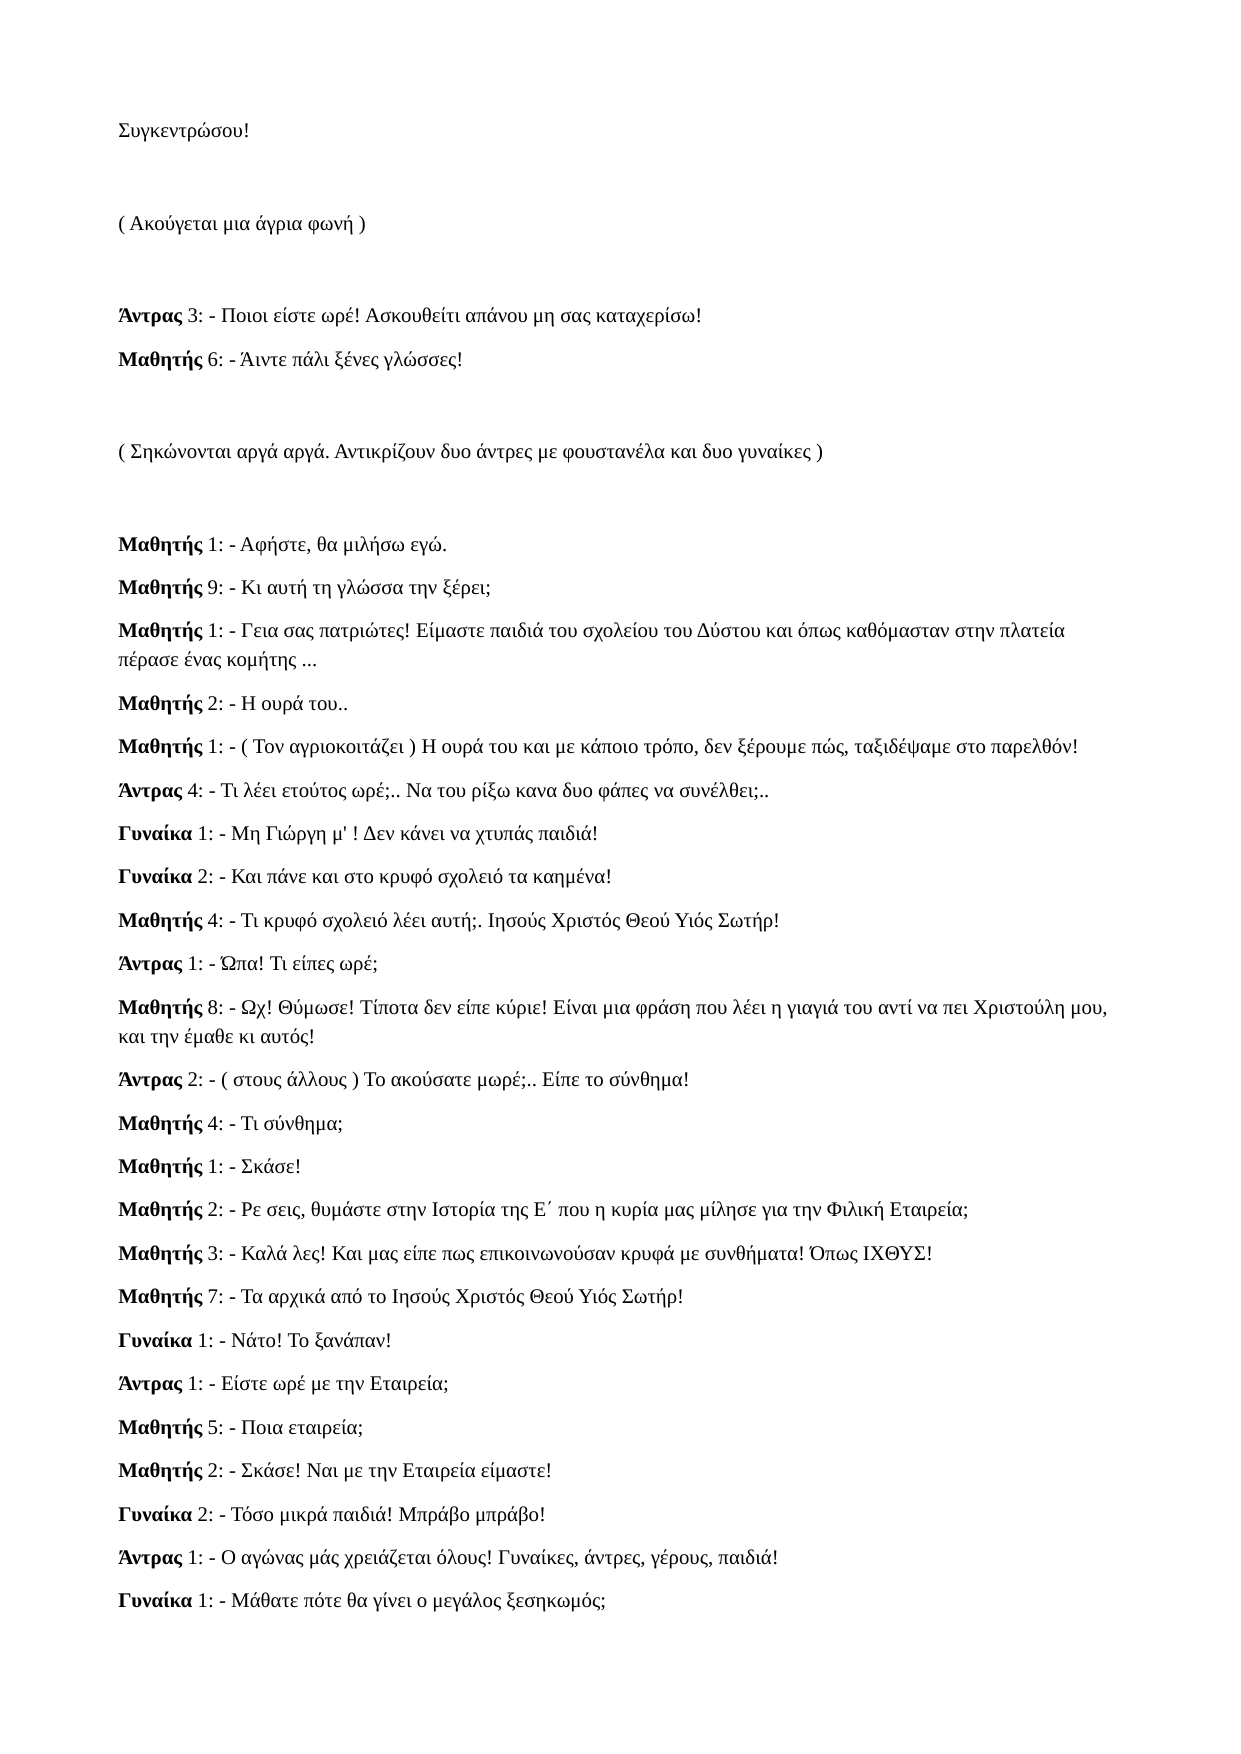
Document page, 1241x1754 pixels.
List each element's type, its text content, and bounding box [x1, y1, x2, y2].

text Μαθητής 4: - Τι σύνθημα; [118, 1111, 1122, 1134]
text Μαθητής 8: - Ωχ! Θύμωσε! Τίποτα δεν είπε κύριε! Είναι μια φράση που λέει η γιαγιά του αντί να πει Χριστούλη μου, και την έμαθε κι αυτός! [118, 995, 1122, 1048]
text Μαθητής 1: - Αφήστε, θα μιλήσω εγώ. [118, 532, 1122, 556]
text Γυναίκα 1: - Νάτο! Το ξανάπαν! [118, 1328, 1122, 1352]
text Άντρας 2: - ( στους άλλους ) Το ακούσατε μωρέ;.. Είπε το σύνθημα! [118, 1067, 1122, 1091]
text Μαθητής 6: - Άιντε πάλι ξένες γλώσσες! [118, 347, 1122, 371]
text Άντρας 1: - Ώπα! Τι είπες ωρέ; [118, 951, 1122, 975]
text Γυναίκα 1: - Μη Γιώργη μ' ! Δεν κάνει να χτυπάς παιδιά! [118, 821, 1122, 845]
text ( Σηκώνονται αργά αργά. Αντικρίζουν δυο άντρες με φουστανέλα και δυο γυναίκες ) [118, 439, 1122, 463]
text Μαθητής 4: - Τι κρυφό σχολειό λέει αυτή;. Ιησούς Χριστός Θεού Υιός Σωτήρ! [118, 908, 1122, 932]
text Γυναίκα 1: - Μάθατε πότε θα γίνει ο μεγάλος ξεσηκωμός; [118, 1588, 1122, 1612]
text Μαθητής 2: - Ρε σεις, θυμάστε στην Ιστορία της Ε΄ που η κυρία μας μίλησε για την Φιλική Εταιρεία; [118, 1197, 1122, 1221]
text Γυναίκα 2: - Τόσο μικρά παιδιά! Μπράβο μπράβο! [118, 1501, 1122, 1526]
text Μαθητής 1: - ( Τον αγριοκοιτάζει ) Η ουρά του και με κάποιο τρόπο, δεν ξέρουμε πώς, ταξιδέψαμε στο παρελθόν! [118, 734, 1122, 758]
text Μαθητής 2: - Η ουρά του.. [118, 691, 1122, 715]
text Μαθητής 1: - Γεια σας πατριώτες! Είμαστε παιδιά του σχολείου του Δύστου και όπως καθόμασταν στην πλατεία πέρασε ένας κομήτης ... [118, 618, 1122, 671]
text Μαθητής 2: - Σκάσε! Ναι με την Εταιρεία είμαστε! [118, 1458, 1122, 1482]
text Μαθητής 1: - Σκάσε! [118, 1154, 1122, 1178]
text Μαθητής 9: - Κι αυτή τη γλώσσα την ξέρει; [118, 575, 1122, 599]
text Μαθητής 7: - Τα αρχικά από το Ιησούς Χριστός Θεού Υιός Σωτήρ! [118, 1284, 1122, 1308]
text Γυναίκα 2: - Και πάνε και στο κρυφό σχολειό τα καημένα! [118, 864, 1122, 888]
text Μαθητής 3: - Καλά λες! Και μας είπε πως επικοινωνούσαν κρυφά με συνθήματα! Όπως ΙΧΘΥΣ! [118, 1241, 1122, 1265]
text Άντρας 1: - Ο αγώνας μάς χρειάζεται όλους! Γυναίκες, άντρες, γέρους, παιδιά! [118, 1545, 1122, 1569]
text Άντρας 1: - Είστε ωρέ με την Εταιρεία; [118, 1371, 1122, 1395]
text Συγκεντρώσου! [118, 118, 1122, 142]
text Άντρας 3: - Ποιοι είστε ωρέ! Ασκουθείτι απάνου μη σας καταχερίσω! [118, 303, 1122, 327]
text ( Ακούγεται μια άγρια φωνή ) [118, 211, 1122, 235]
text Άντρας 4: - Τι λέει ετούτος ωρέ;.. Να του ρίξω κανα δυο φάπες να συνέλθει;.. [118, 778, 1122, 802]
text Μαθητής 5: - Ποια εταιρεία; [118, 1414, 1122, 1439]
